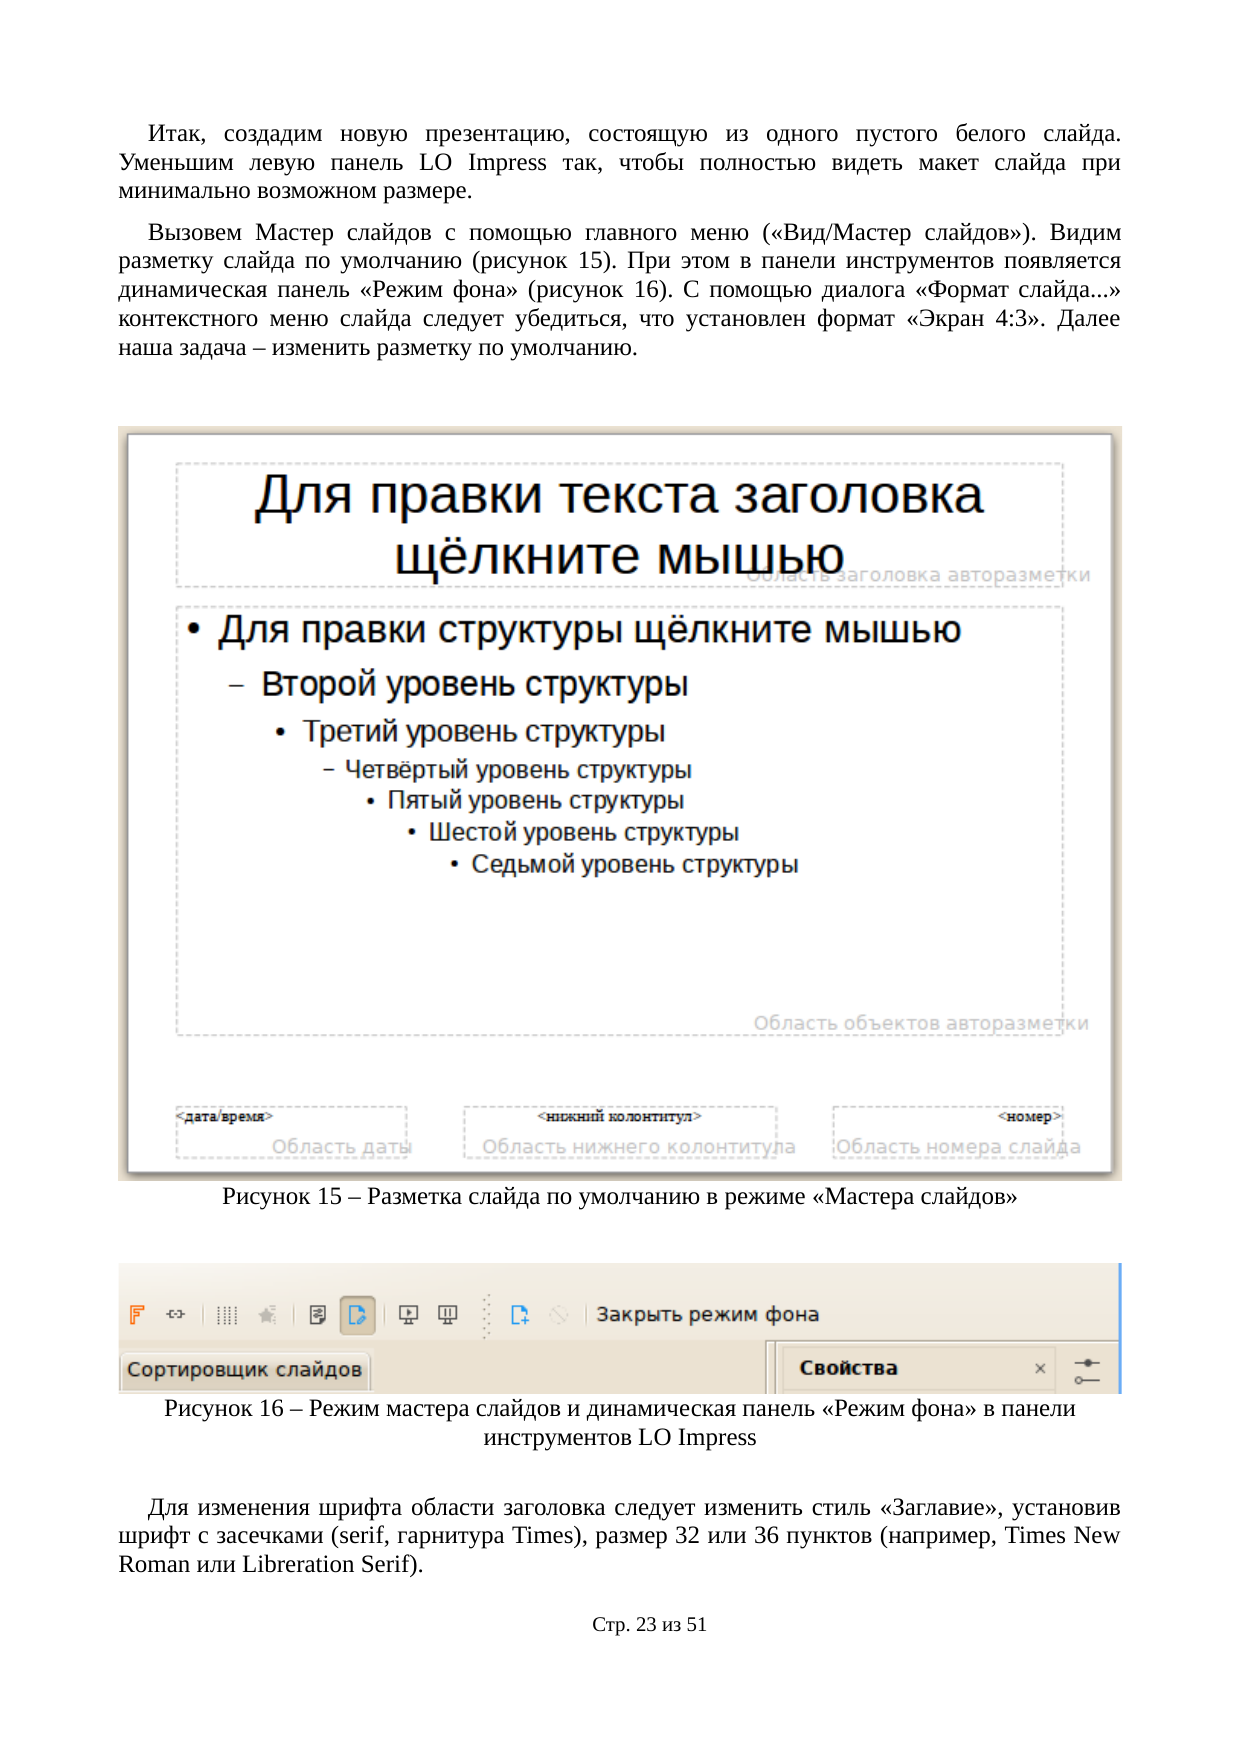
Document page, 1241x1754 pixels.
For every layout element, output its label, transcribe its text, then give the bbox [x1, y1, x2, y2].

picture [118, 1263, 1122, 1394]
text Для изменения шрифта области заголовка следует изменить стиль «Заглавие», установив шрифт с засечками (serif, гарнитура Times), размер 32 или 36 пунктов (например, Times New Roman или Libreration Serif). [118, 1492, 1122, 1578]
text Рисунок 16 – Режим мастера слайдов и динамическая панель «Режим фона» в панели инструментов LO Impress [118, 1394, 1122, 1451]
text Итак, создадим новую презентацию, состоящую из одного пустого белого слайда. Уменьшим левую панель LO Impress так, чтобы полностью видеть макет слайда при минимально возможном размере. [118, 118, 1122, 204]
text Вызовем Мастер слайдов с помощью главного меню («Вид/Мастер слайдов»). Видим разметку слайда по умолчанию (рисунок 15). При этом в панели инструментов появляется динамическая панель «Режим фона» (рисунок 16). С помощью диалога «Формат слайда...» контекстного меню слайда следует убедиться, что установлен формат «Экран 4:3». Далее наша задача – изменить разметку по умолчанию. [118, 217, 1122, 361]
picture [118, 426, 1123, 1181]
text Рисунок 15 – Разметка слайда по умолчанию в режиме «Мастера слайдов» [118, 1181, 1122, 1210]
